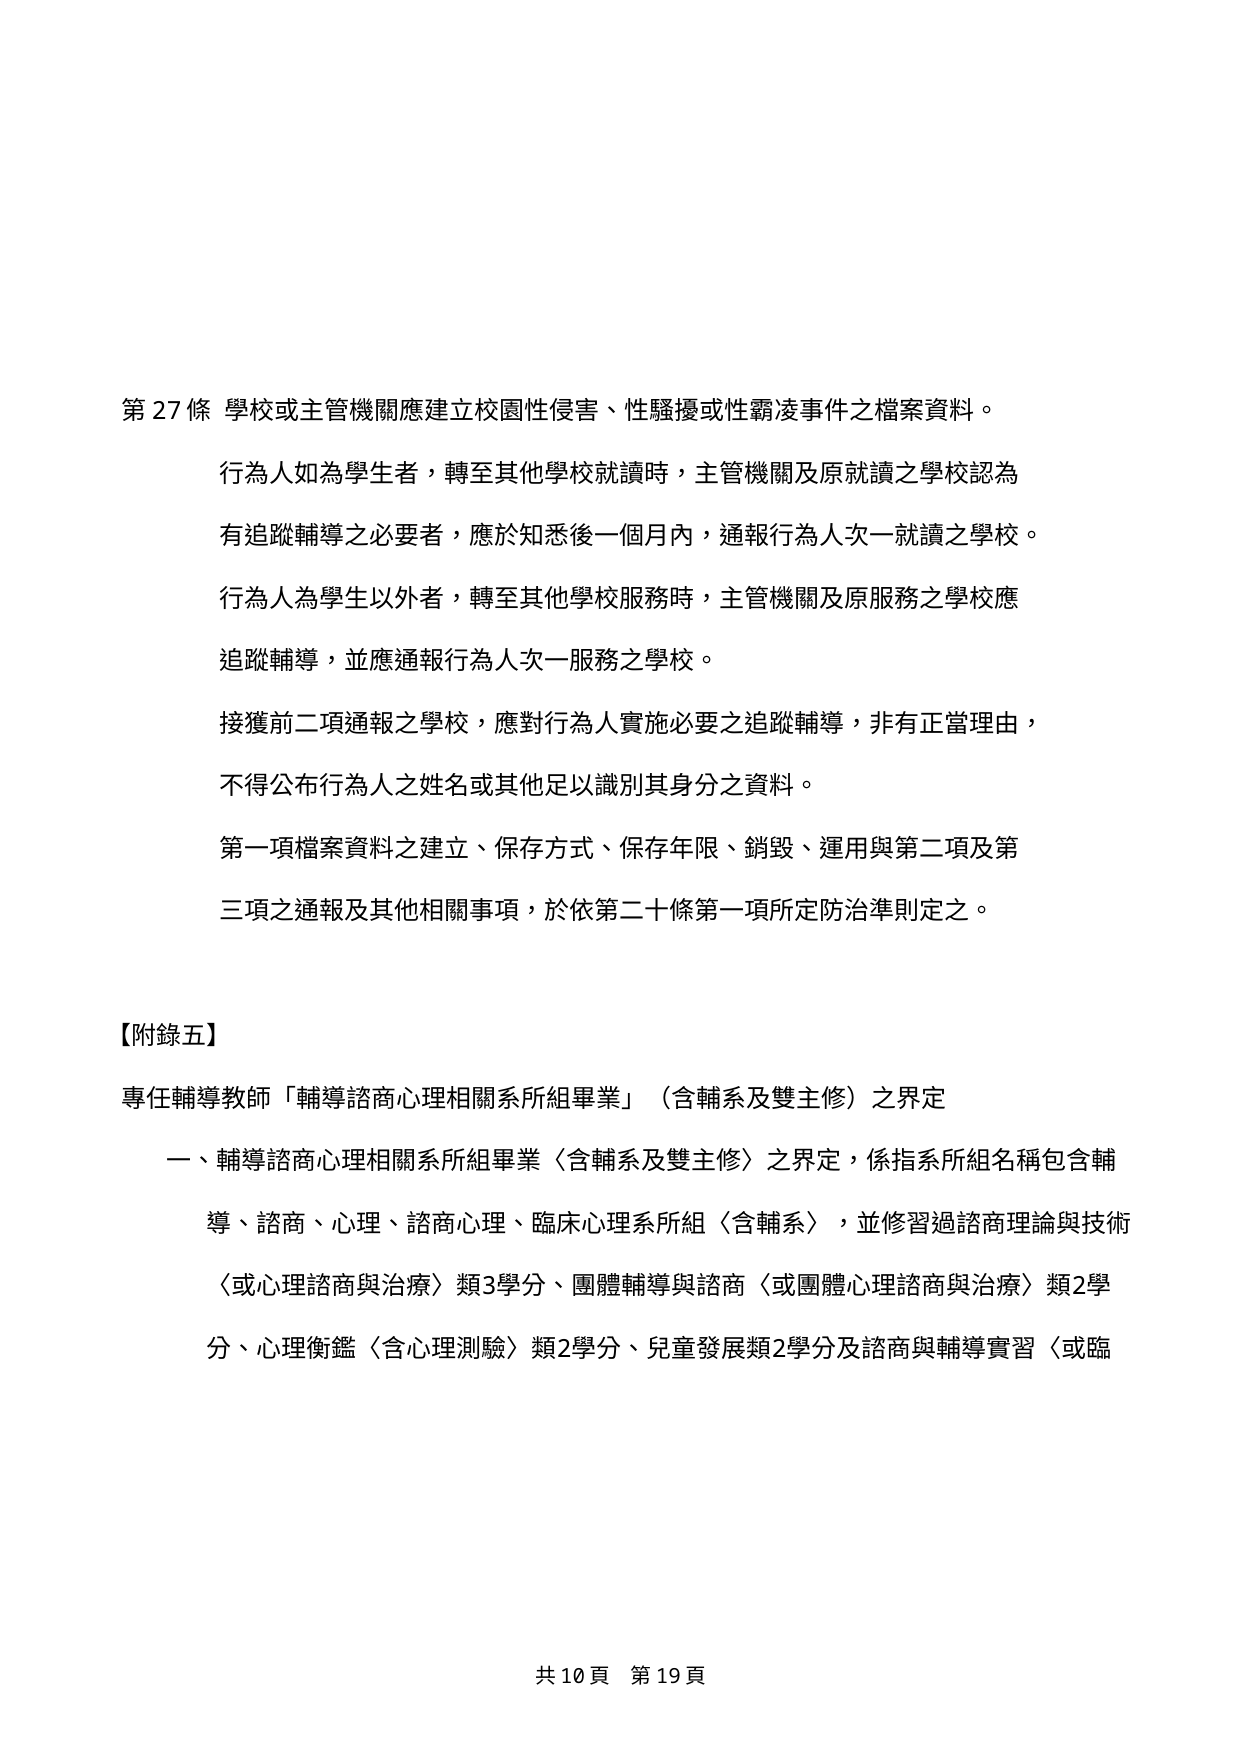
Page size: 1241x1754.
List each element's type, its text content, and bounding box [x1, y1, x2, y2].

text 第一項檔案資料之建立、保存方式、保存年限、銷毀、運用與第二項及第三項之通報及其他相關事項，於依第二十條第一項所定防治準則定之。 [219, 805, 1021, 930]
text 專任輔導教師「輔導諮商心理相關系所組畢業」（含輔系及雙主修）之界定 [106, 1055, 1134, 1117]
text 一、輔導諮商心理相關系所組畢業〈含輔系及雙主修〉之界定，係指系所組名稱包含輔導、諮商、心理、諮商心理、臨床心理系所組〈含輔系〉，並修習過諮商理論與技術〈或心理諮商與治療〉類3學分、團體輔導與諮商〈或團體心理諮商與治療〉類2學分、心理衡鑑〈含心理測驗〉類2學分、兒童發展類2學分及諮商與輔導實習〈或臨 [106, 1117, 1134, 1367]
text 行為人如為學生者，轉至其他學校就讀時，主管機關及原就讀之學校認為有追蹤輔導之必要者，應於知悉後一個月內，通報行為人次一就讀之學校。 [219, 430, 1021, 555]
text 第27條 學校或主管機關應建立校園性侵害、性騷擾或性霸凌事件之檔案資料。 [106, 367, 1134, 430]
text 行為人為學生以外者，轉至其他學校服務時，主管機關及原服務之學校應追蹤輔導，並應通報行為人次一服務之學校。 [219, 555, 1021, 680]
text 接獲前二項通報之學校，應對行為人實施必要之追蹤輔導，非有正當理由，不得公布行為人之姓名或其他足以識別其身分之資料。 [219, 680, 1021, 805]
text 【附錄五】 [106, 992, 1134, 1055]
